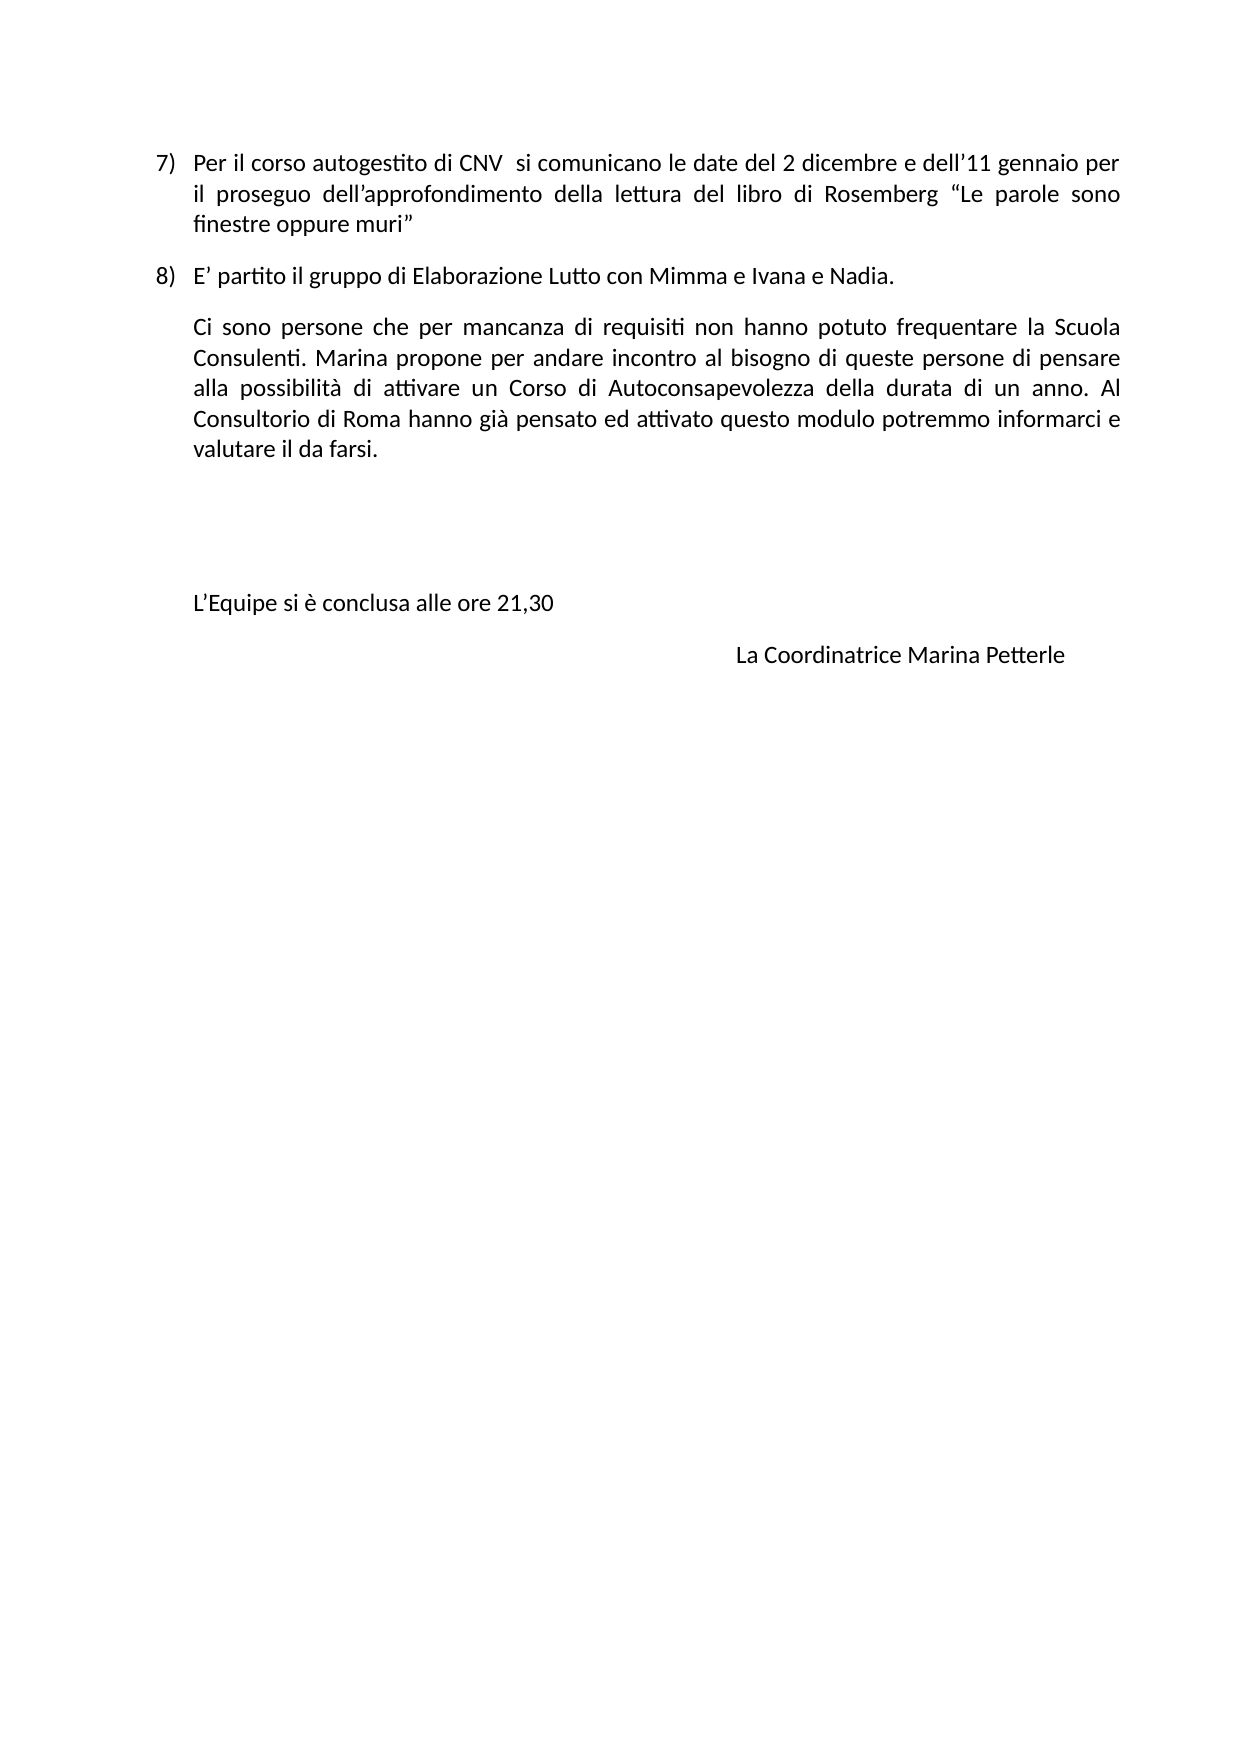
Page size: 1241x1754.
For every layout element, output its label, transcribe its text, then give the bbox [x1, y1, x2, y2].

text Ci sono persone che per mancanza di requisiti non hanno potuto frequentare la Scuola Consulenti. Marina propone per andare incontro al bisogno di queste persone di pensare alla possibilità di attivare un Corso di Autoconsapevolezza della durata di un anno. Al Consultorio di Roma hanno già pensato ed attivato questo modulo potremmo informarci e valutare il da farsi. [193, 311, 1122, 464]
list E’ partito il gruppo di Elaborazione Lutto con Mimma e Ivana e Nadia. [156, 260, 1122, 291]
text L’Equipe si è conclusa alle ore 21,30 [193, 587, 1122, 618]
text La Coordinatrice Marina Petterle [193, 639, 1122, 669]
list Per il corso autogestito di CNV si comunicano le date del 2 dicembre e dell’11 gennaio per il proseguo dell’approfondimento della lettura del libro di Rosemberg “Le parole sono finestre oppure muri” [156, 148, 1122, 239]
